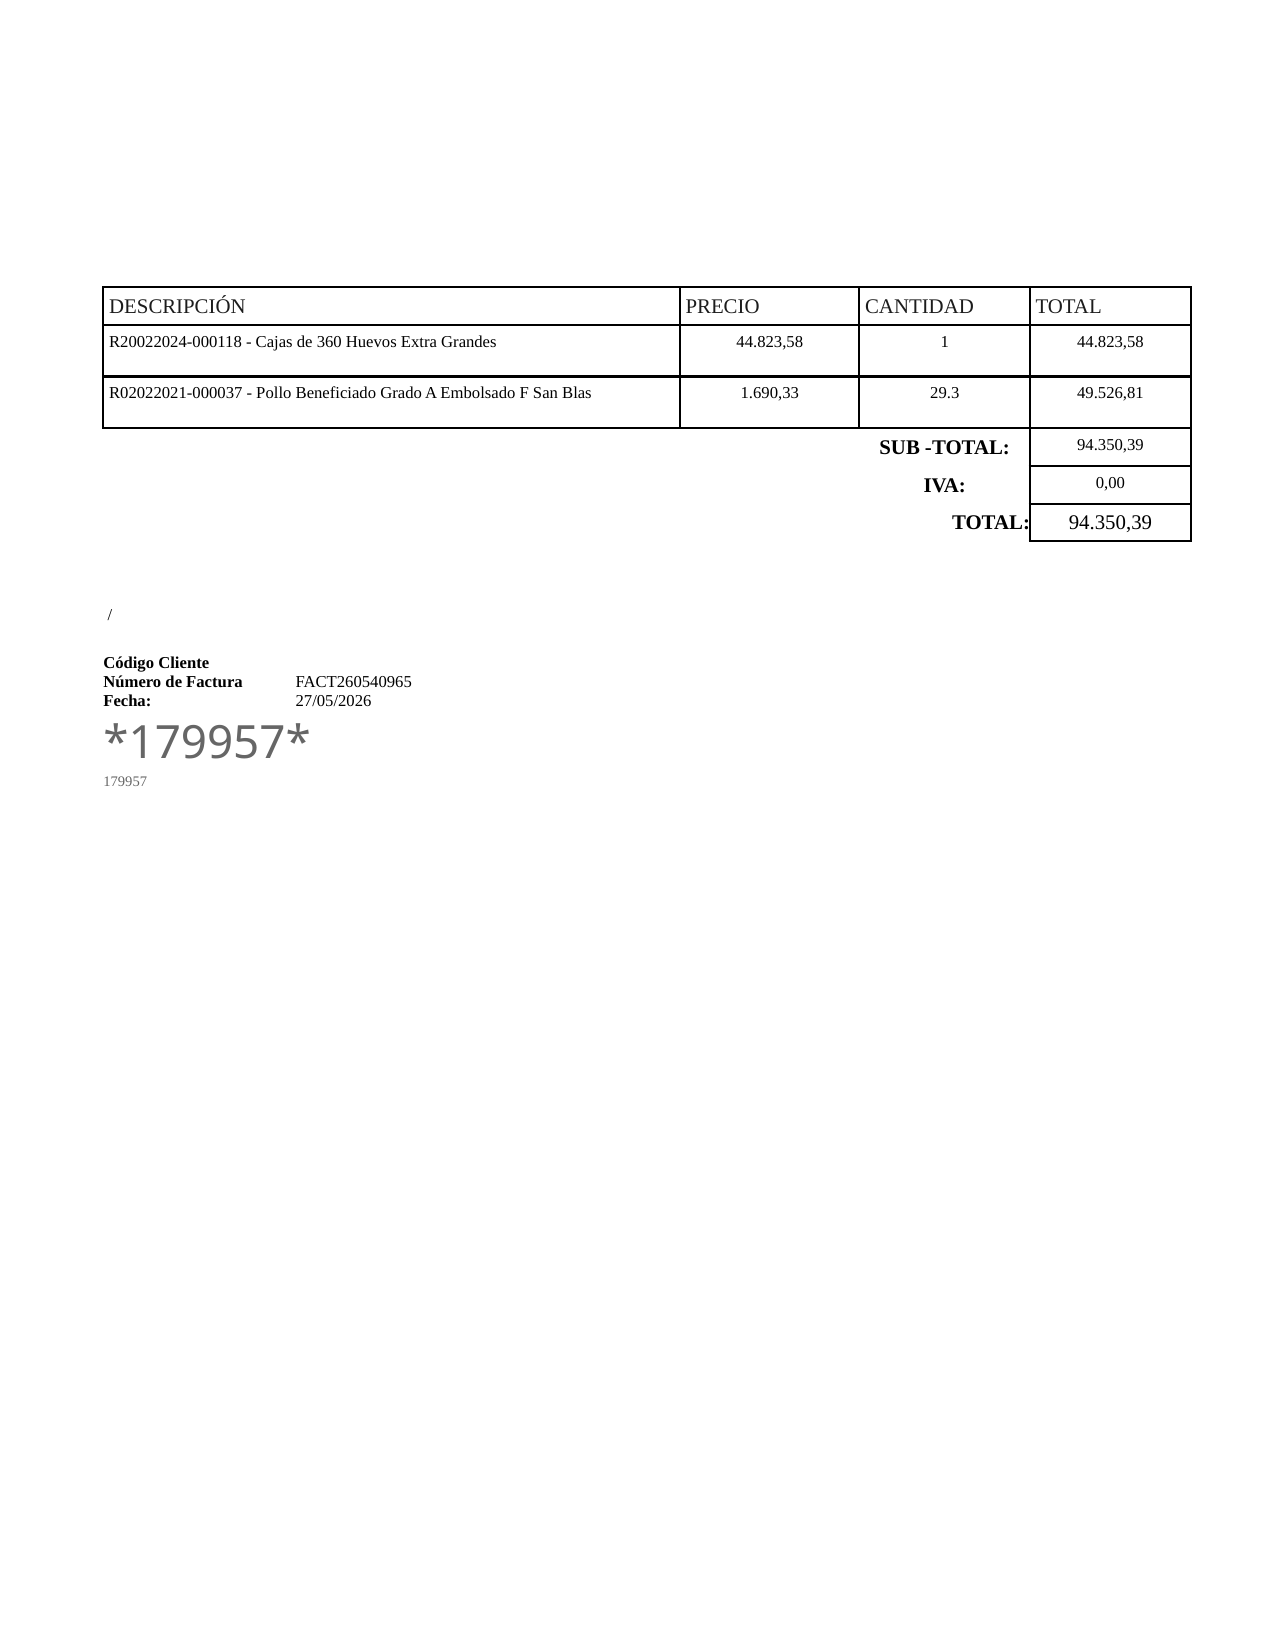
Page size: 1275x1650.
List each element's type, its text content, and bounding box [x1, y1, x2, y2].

table_cell R02022021-000037 - Pollo Beneficiado Grado A Embolsado F San Blas [104, 378, 679, 427]
table_cell [103, 429, 859, 540]
table_cell FACT260540965 [295, 672, 517, 691]
table_header CANTIDAD [860, 288, 1029, 323]
table_cell 29.3 [860, 378, 1029, 427]
table_cell SUB -TOTAL: [859, 429, 1029, 465]
table_cell 49.526,81 [1031, 378, 1190, 427]
table_cell R20022024-000118 - Cajas de 360 Huevos Extra Grandes [104, 326, 679, 375]
table_cell 94.350,39 [1031, 505, 1190, 540]
table_header [103, 542, 858, 566]
table_header TOTAL [1031, 288, 1190, 323]
text *179957* [103, 710, 1137, 772]
table_cell 44.823,58 [1031, 326, 1190, 375]
table_cell 1.690,33 [681, 378, 858, 427]
table_cell 44.823,58 [681, 326, 858, 375]
table_cell 27/05/2026 [295, 691, 517, 710]
table_cell Fecha: [103, 691, 295, 710]
table_cell TOTAL: [859, 503, 1029, 540]
table_cell IVA: [859, 465, 1029, 502]
table_cell 94.350,39 [1031, 429, 1190, 465]
table_header [295, 653, 517, 672]
table_cell / [103, 605, 858, 624]
table_cell Número de Factura [103, 672, 295, 691]
text 179957 [103, 772, 1137, 789]
table_cell [103, 566, 858, 585]
table_cell [103, 585, 858, 604]
table_header PRECIO [681, 288, 858, 323]
table_header DESCRIPCIÓN [104, 288, 679, 323]
table_cell 0,00 [1031, 467, 1190, 502]
table_header Código Cliente [103, 653, 295, 672]
table_cell 1 [860, 326, 1029, 375]
